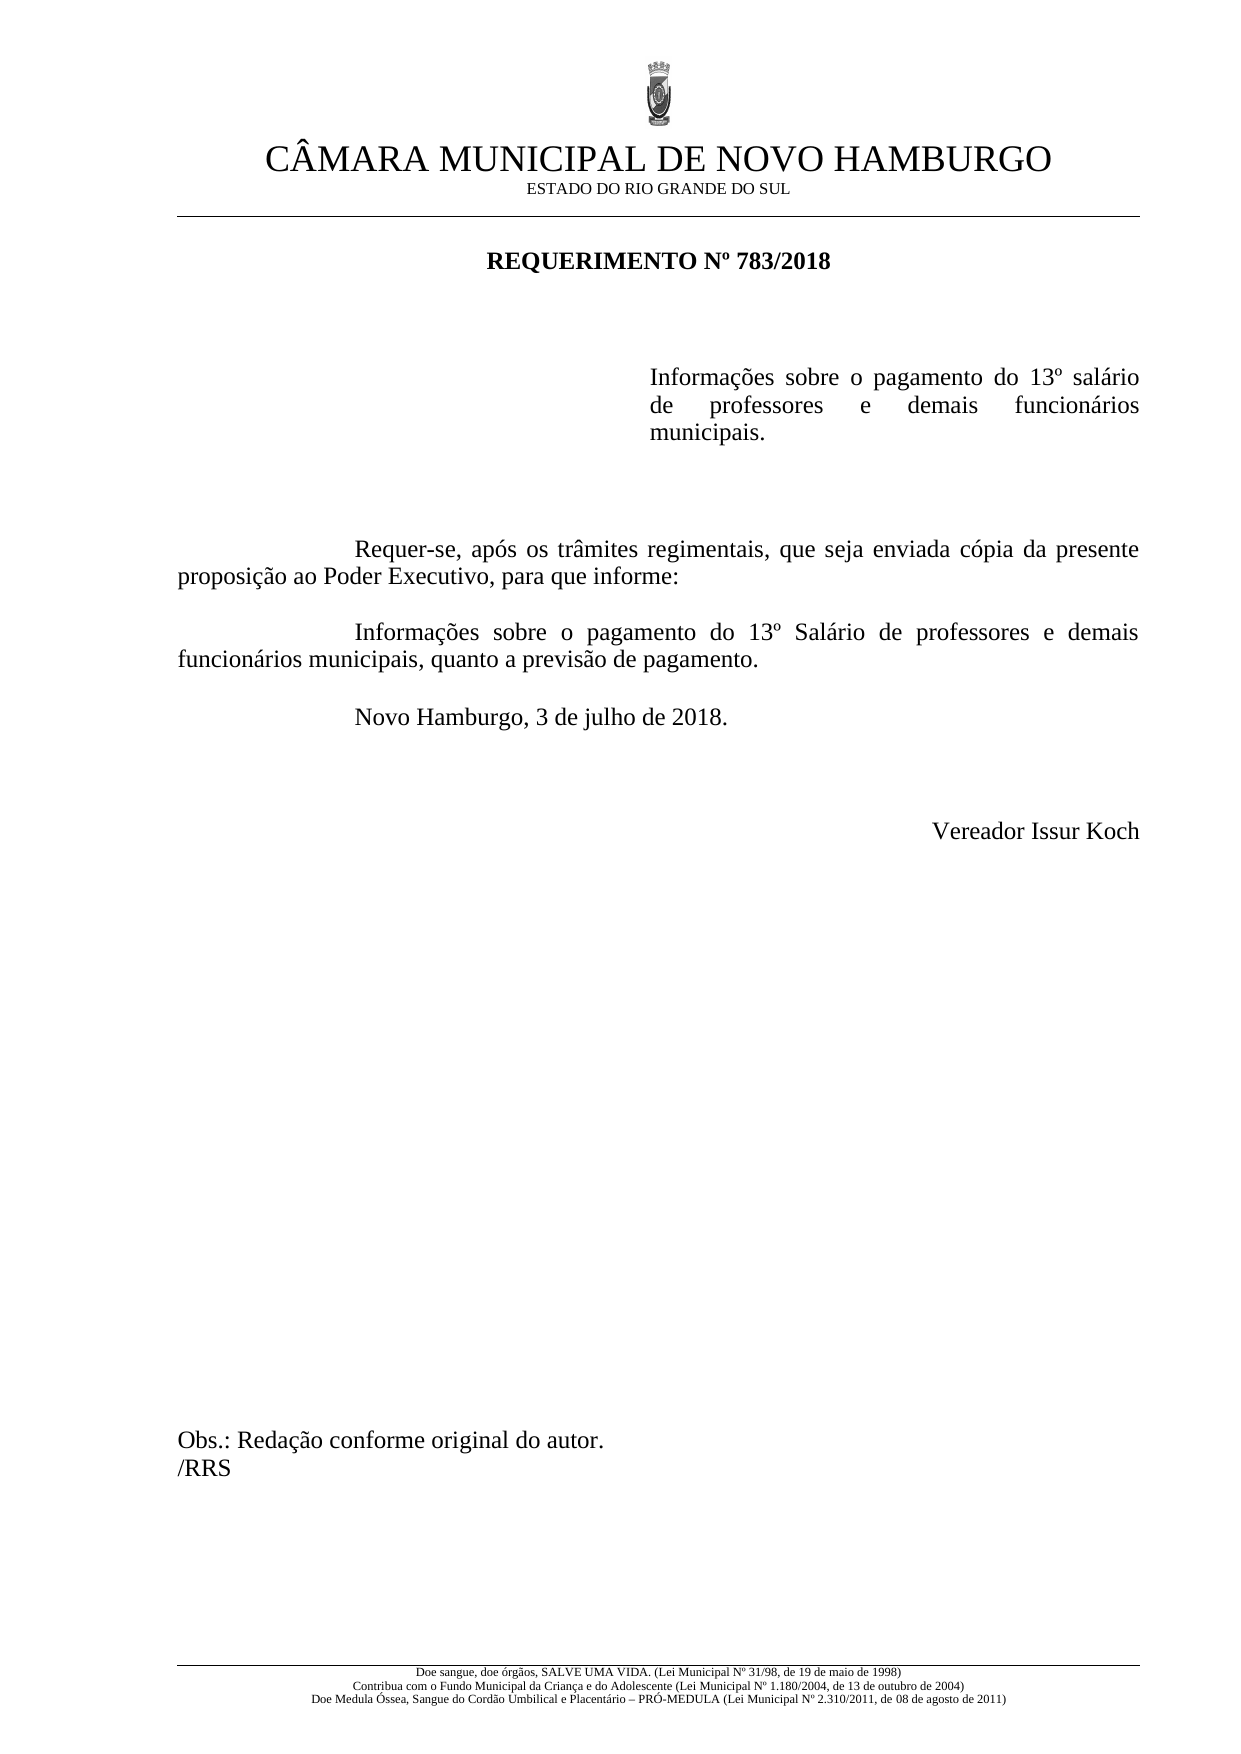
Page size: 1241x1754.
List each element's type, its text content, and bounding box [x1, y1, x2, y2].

text Requer-se, após os trâmites regimentais, que seja enviada cópia da presente proposição ao Poder Executivo, para que informe: [177, 535, 1140, 590]
text Vereador Issur Koch [177, 817, 1140, 845]
text Informações sobre o pagamento do 13º salário de professores e demais funcionários municipais. [649, 363, 1140, 446]
text Obs.: Redação conforme original do autor. [177, 1427, 1140, 1454]
text Informações sobre o pagamento do 13º Salário de professores e demais funcionários municipais, quanto a previsão de pagamento. [177, 618, 1140, 673]
text Novo Hamburgo, 3 de julho de 2018. [177, 703, 1140, 730]
text REQUERIMENTO Nº 783/2018 [177, 247, 1140, 274]
text /RRS [177, 1454, 1140, 1482]
